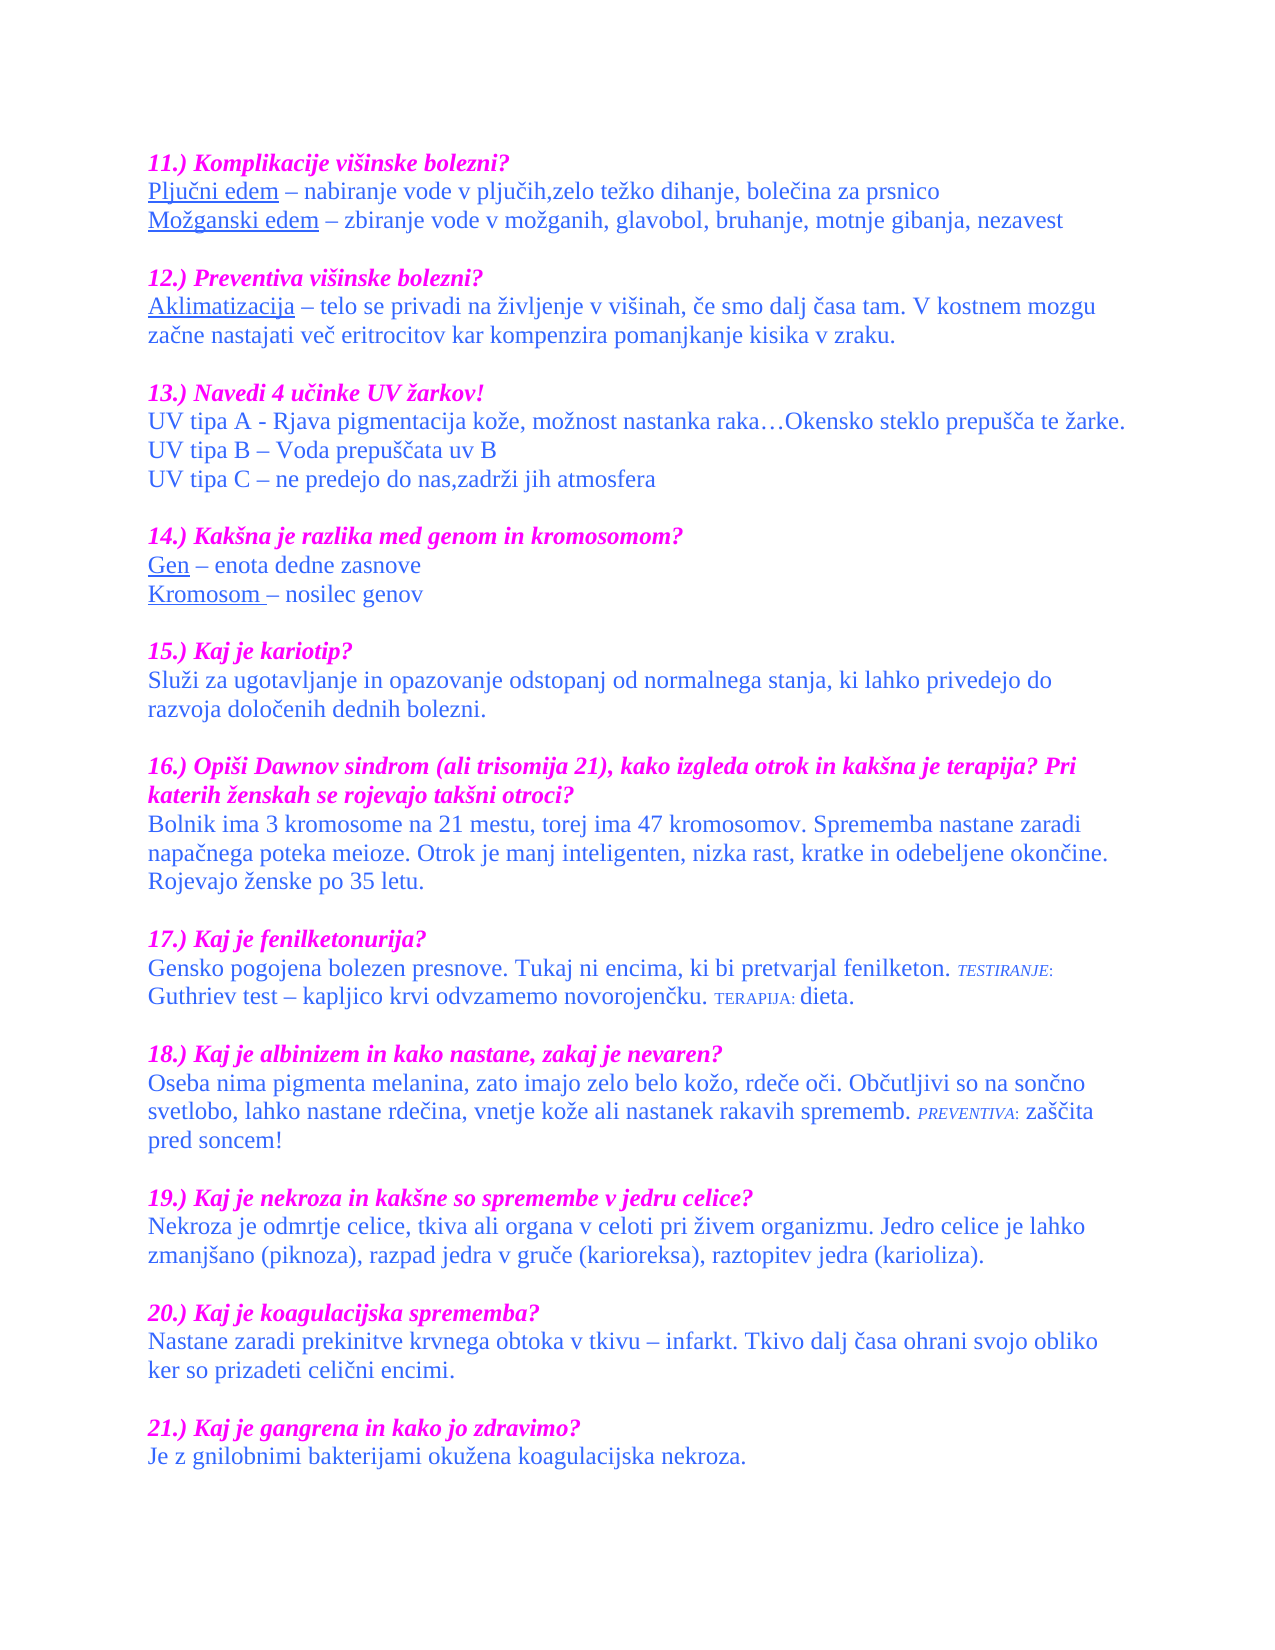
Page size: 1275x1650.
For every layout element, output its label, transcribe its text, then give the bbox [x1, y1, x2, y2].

text UV tipa B – Voda prepuščata uv B [148, 435, 1127, 464]
text 18.) Kaj je albinizem in kako nastane, zakaj je nevaren? [148, 1039, 1127, 1068]
text 21.) Kaj je gangrena in kako jo zdravimo? [148, 1413, 1127, 1441]
text 17.) Kaj je fenilketonurija? [148, 924, 1127, 953]
text Možganski edem – zbiranje vode v možganih, glavobol, bruhanje, motnje gibanja, nezavest [148, 205, 1127, 234]
text 19.) Kaj je nekroza in kakšne so spremembe v jedru celice? [148, 1183, 1127, 1211]
text Nastane zaradi prekinitve krvnega obtoka v tkivu – infarkt. Tkivo dalj časa ohrani svojo obliko ker so prizadeti celični encimi. [148, 1326, 1127, 1384]
text 14.) Kakšna je razlika med genom in kromosomom? [148, 521, 1127, 550]
text Gensko pogojena bolezen presnove. Tukaj ni encima, ki bi pretvarjal fenilketon. TESTIRANJE: Guthriev test – kapljico krvi odvzamemo novorojenčku. TERAPIJA: dieta. [148, 953, 1127, 1010]
text Aklimatizacija – telo se privadi na življenje v višinah, če smo dalj časa tam. V kostnem mozgu začne nastajati več eritrocitov kar kompenzira pomanjkanje kisika v zraku. [148, 291, 1127, 349]
text UV tipa C – ne predejo do nas,zadrži jih atmosfera [148, 464, 1127, 493]
text 11.) Komplikacije višinske bolezni? [148, 148, 1127, 176]
text Kromosom – nosilec genov [148, 579, 1127, 608]
text Oseba nima pigmenta melanina, zato imajo zelo belo kožo, rdeče oči. Občutljivi so na sončno svetlobo, lahko nastane rdečina, vnetje kože ali nastanek rakavih sprememb. PREVENTIVA: zaščita pred soncem! [148, 1068, 1127, 1154]
text 13.) Navedi 4 učinke UV žarkov! [148, 378, 1127, 406]
text 16.) Opiši Dawnov sindrom (ali trisomija 21), kako izgleda otrok in kakšna je terapija? Pri katerih ženskah se rojevajo takšni otroci? [148, 751, 1127, 809]
text Gen – enota dedne zasnove [148, 550, 1127, 579]
text 12.) Preventiva višinske bolezni? [148, 263, 1127, 291]
text Bolnik ima 3 kromosome na 21 mestu, torej ima 47 kromosomov. Sprememba nastane zaradi napačnega poteka meioze. Otrok je manj inteligenten, nizka rast, kratke in odebeljene okončine. Rojevajo ženske po 35 letu. [148, 809, 1127, 895]
text Služi za ugotavljanje in opazovanje odstopanj od normalnega stanja, ki lahko privedejo do razvoja določenih dednih bolezni. [148, 665, 1127, 723]
text UV tipa A - Rjava pigmentacija kože, možnost nastanka raka…Okensko steklo prepušča te žarke. [148, 406, 1127, 435]
text Je z gnilobnimi bakterijami okužena koagulacijska nekroza. [148, 1441, 1127, 1470]
text 20.) Kaj je koagulacijska sprememba? [148, 1298, 1127, 1326]
text 15.) Kaj je kariotip? [148, 636, 1127, 665]
text Nekroza je odmrtje celice, tkiva ali organa v celoti pri živem organizmu. Jedro celice je lahko zmanjšano (piknoza), razpad jedra v gruče (karioreksa), raztopitev jedra (karioliza). [148, 1211, 1127, 1269]
text Pljučni edem – nabiranje vode v pljučih,zelo težko dihanje, bolečina za prsnico [148, 176, 1127, 205]
